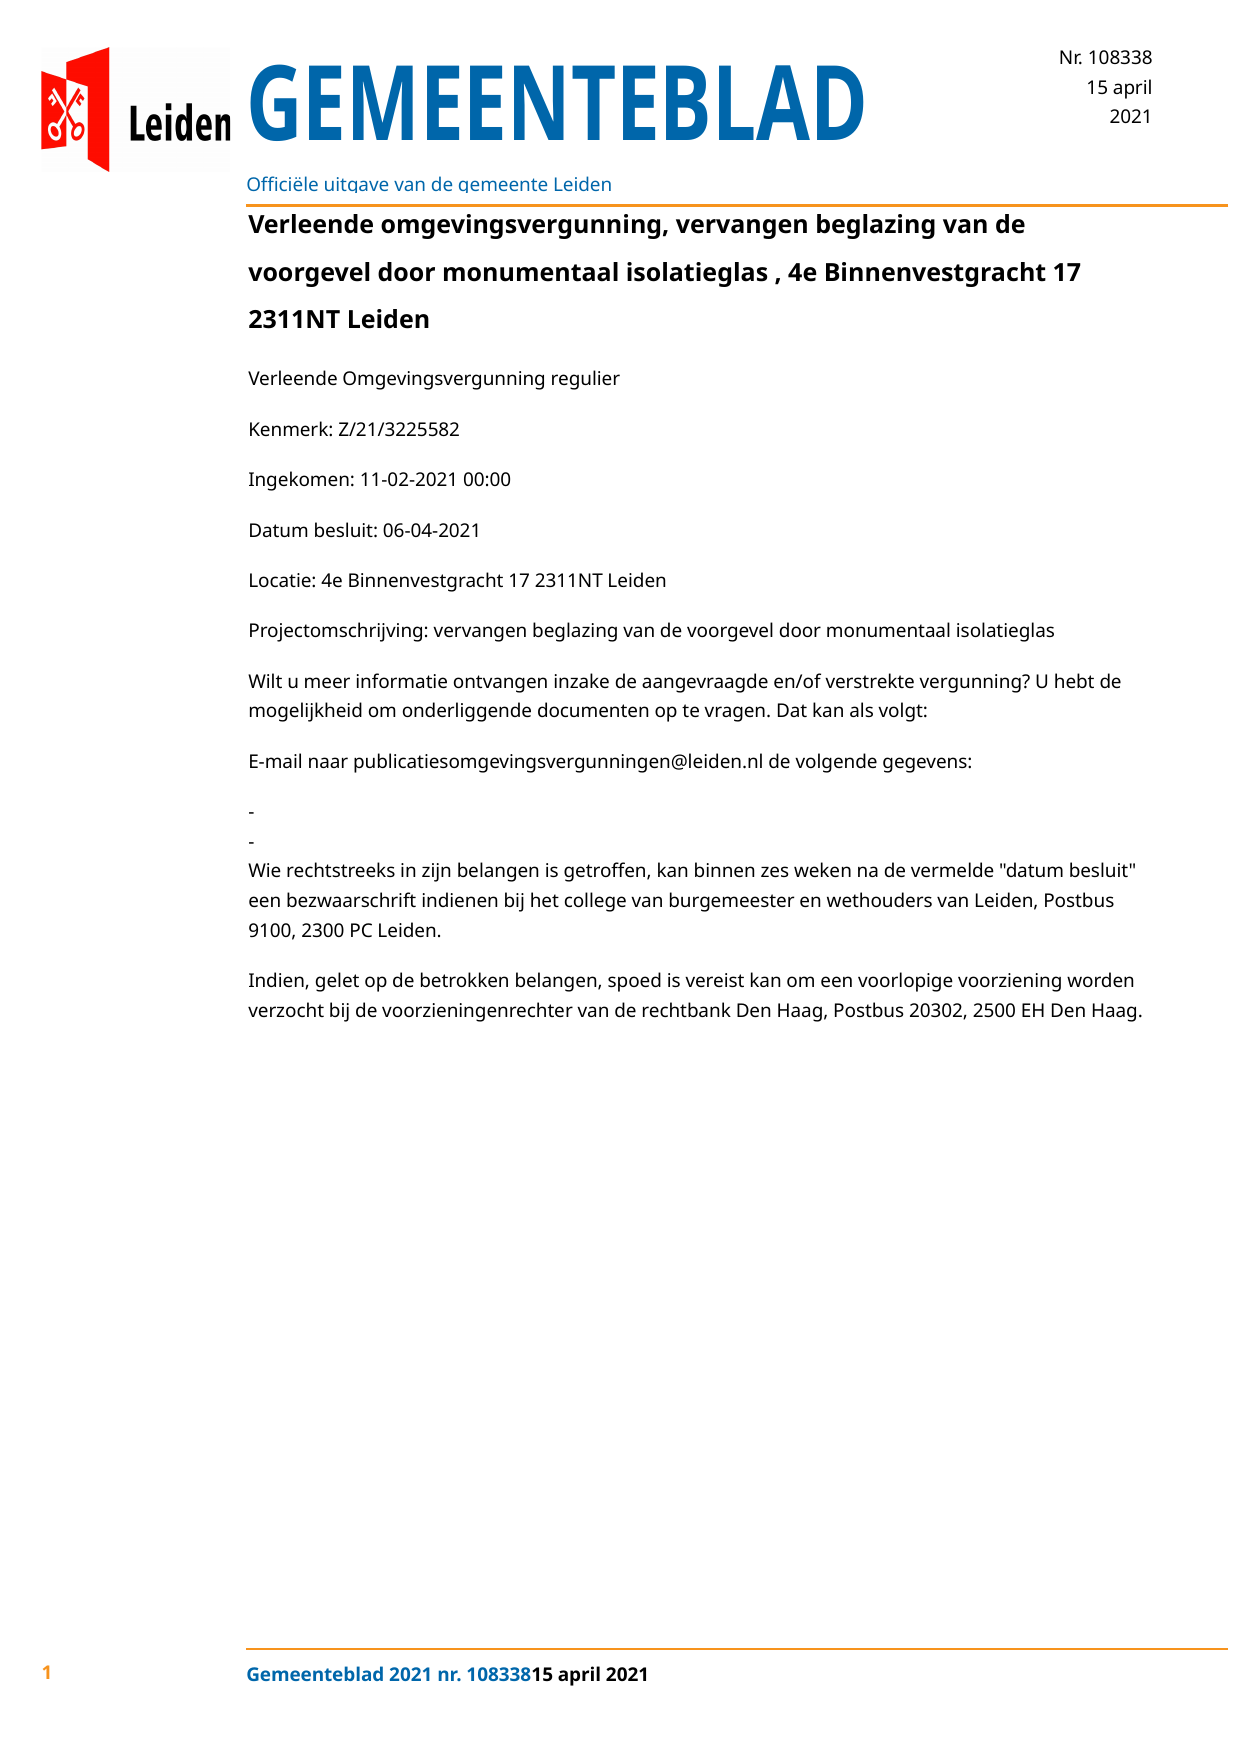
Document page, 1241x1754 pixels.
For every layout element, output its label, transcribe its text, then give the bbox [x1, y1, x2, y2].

text E-mail naar publicatiesomgevingsvergunningen@leiden.nl de volgende gegevens: [248, 748, 1152, 774]
picture [41, 47, 231, 172]
text Indien, gelet op de betrokken belangen, spoed is vereist kan om een voorlopige voorziening worden verzocht bij de voorzieningenrechter van de rechtbank Den Haag, Postbus 20302, 2500 EH Den Haag. [248, 967, 1152, 1022]
text Verleende Omgevingsvergunning regulier [248, 366, 1152, 391]
text Ingekomen: 11-02-2021 00:00 [248, 466, 1152, 492]
text Datum besluit: 06-04-2021 [248, 517, 1152, 542]
text Locatie: 4e Binnenvestgracht 17 2311NT Leiden [248, 567, 1152, 593]
text Projectomschrijving: vervangen beglazing van de voorgevel door monumentaal isolatieglas [248, 618, 1152, 643]
text Wie rechtstreeks in zijn belangen is getroffen, kan binnen zes weken na de vermelde "datum besluit" een bezwaarschrift indienen bij het college van burgemeester en wethouders van Leiden, Postbus 9100, 2300 PC Leiden. [248, 858, 1152, 942]
text Verleende omgevingsvergunning, vervangen beglazing van de voorgevel door monumentaal isolatieglas , 4e Binnenvestgracht 17 2311NT Leiden [248, 207, 1152, 336]
text Wilt u meer informatie ontvangen inzake de aangevraagde en/of verstrekte vergunning? U hebt de mogelijkheid om onderliggende documenten op te vragen. Dat kan als volgt: [248, 668, 1152, 723]
text Kenmerk: Z/21/3225582 [248, 416, 1152, 442]
